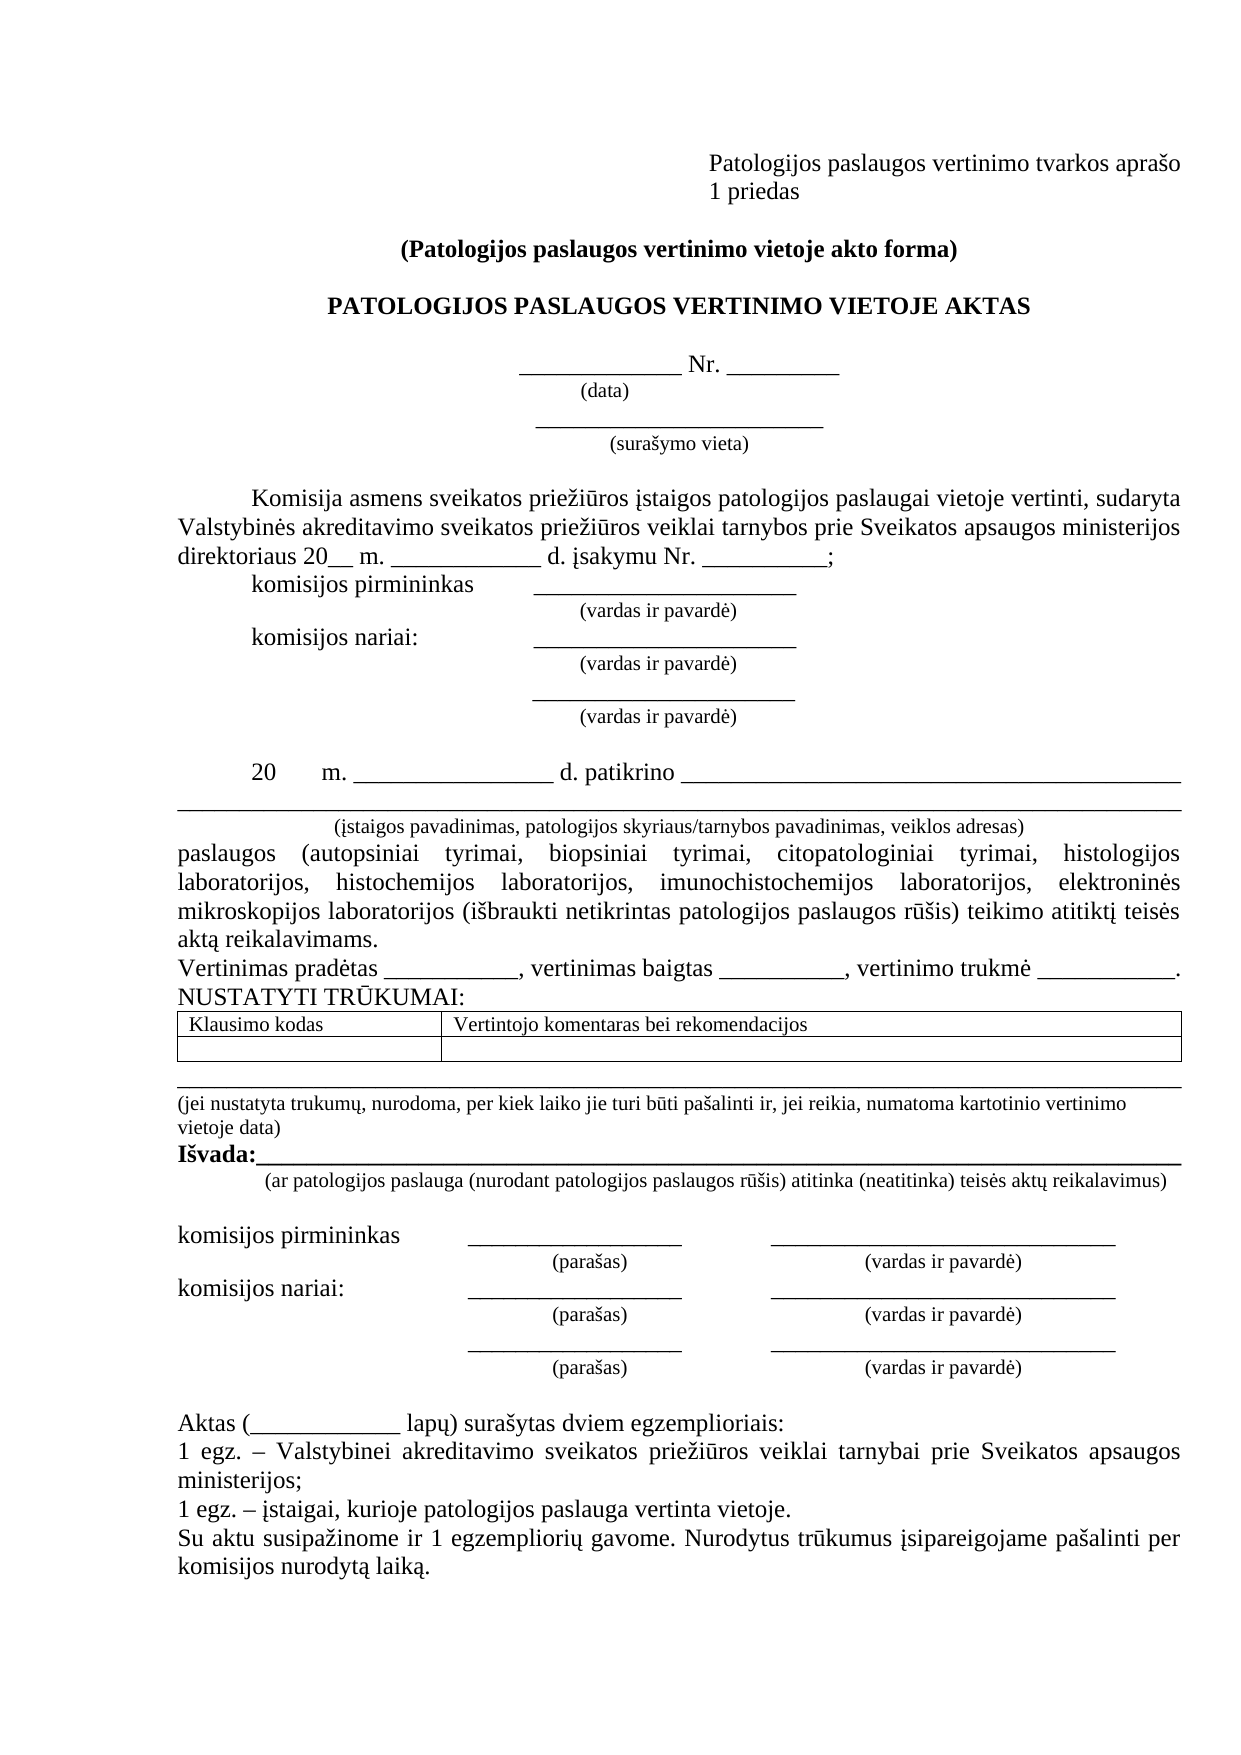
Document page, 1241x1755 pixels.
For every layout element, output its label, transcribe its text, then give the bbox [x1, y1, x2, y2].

table_header Klausimo kodas [178, 1012, 441, 1036]
text 1 egz. – Valstybinei akreditavimo sveikatos priežiūros veiklai tarnybai prie Sveikatos apsaugos ministerijos; [177, 1436, 1181, 1494]
table_cell [178, 1037, 441, 1061]
text (data) [177, 378, 1181, 402]
text (Patologijos paslaugos vertinimo vietoje akto forma) [177, 234, 1181, 263]
text komisijos nariai: [177, 1273, 1181, 1302]
text Patologijos paslaugos vertinimo tvarkos aprašo [177, 148, 1181, 176]
text (vardas ir pavardė) [177, 651, 1181, 675]
text (parašas) (vardas ir pavardė) [177, 1302, 1181, 1326]
text Komisija asmens sveikatos priežiūros įstaigos patologijos paslaugai vietoje vertinti, sudaryta Valstybinės akreditavimo sveikatos priežiūros veiklai tarnybos prie Sveikatos apsaugos ministerijos direktoriaus 20__ m. ____________ d. įsakymu Nr. __________; [177, 483, 1181, 569]
text _ [177, 785, 1181, 810]
text Vertinimas pradėtas , vertinimas baigtas __________, vertinimo trukmė ___________. [177, 953, 1181, 982]
text (vardas ir pavardė) [177, 598, 1181, 622]
text (įstaigos pavadinimas, patologijos skyriaus/tarnybos pavadinimas, veiklos adresas) [177, 814, 1181, 838]
text (parašas) (vardas ir pavardė) [177, 1355, 1181, 1379]
text PATOLOGIJOS PASLAUGOS VERTINIMO VIETOJE AKTAS [177, 291, 1181, 320]
text Su aktu susipažinome ir 1 egzempliorių gavome. Nurodytus trūkumus įsipareigojame pašalinti per komisijos nurodytą laiką. [177, 1523, 1181, 1580]
text (vardas ir pavardė) [177, 704, 1181, 728]
text Išvada: [177, 1139, 1181, 1168]
text komisijos pirmininkas _____________________ [177, 569, 1181, 598]
text paslaugos (autopsiniai tyrimai, biopsiniai tyrimai, citopatologiniai tyrimai, histologijos laboratorijos, histochemijos laboratorijos, imunochistochemijos laboratorijos, elektroninės mikroskopijos laboratorijos (išbraukti netikrintas patologijos paslaugos rūšis) teikimo atitiktį teisės aktą reikalavimams. [177, 838, 1181, 953]
text komisijos pirmininkas [177, 1220, 1181, 1249]
text (surašymo vieta) [177, 430, 1181, 454]
text komisijos nariai: _____________________ [177, 622, 1181, 651]
text _______________________ [177, 402, 1181, 430]
text (ar patologijos paslauga (nurodant patologijos paslaugos rūšis) atitinka (neatitinka) teisės aktų reikalavimus) [177, 1168, 1181, 1192]
text 1 priedas [177, 176, 1181, 205]
text 20 m. ________________ d. patikrino ________________________________________ [177, 757, 1181, 785]
text (jei nustatyta trukumų, nurodoma, per kiek laiko jie turi būti pašalinti ir, jei reikia, numatoma kartotinio vertinimo vietoje data) [177, 1091, 1181, 1139]
text _____________ Nr. _________ [177, 349, 1181, 378]
text Aktas (____________ lapų) surašytas dviem egzemplioriais: [177, 1408, 1181, 1436]
text 1 egz. – įstaigai, kurioje patologijos paslauga vertinta vietoje. [177, 1494, 1181, 1523]
text _____________________ [458, 675, 1181, 704]
table_cell [442, 1037, 1181, 1061]
table_header Vertintojo komentaras bei rekomendacijos [442, 1012, 1181, 1036]
text (parašas) (vardas ir pavardė) [177, 1249, 1181, 1273]
text NUSTATYTI TRŪKUMAI: [177, 982, 1181, 1011]
